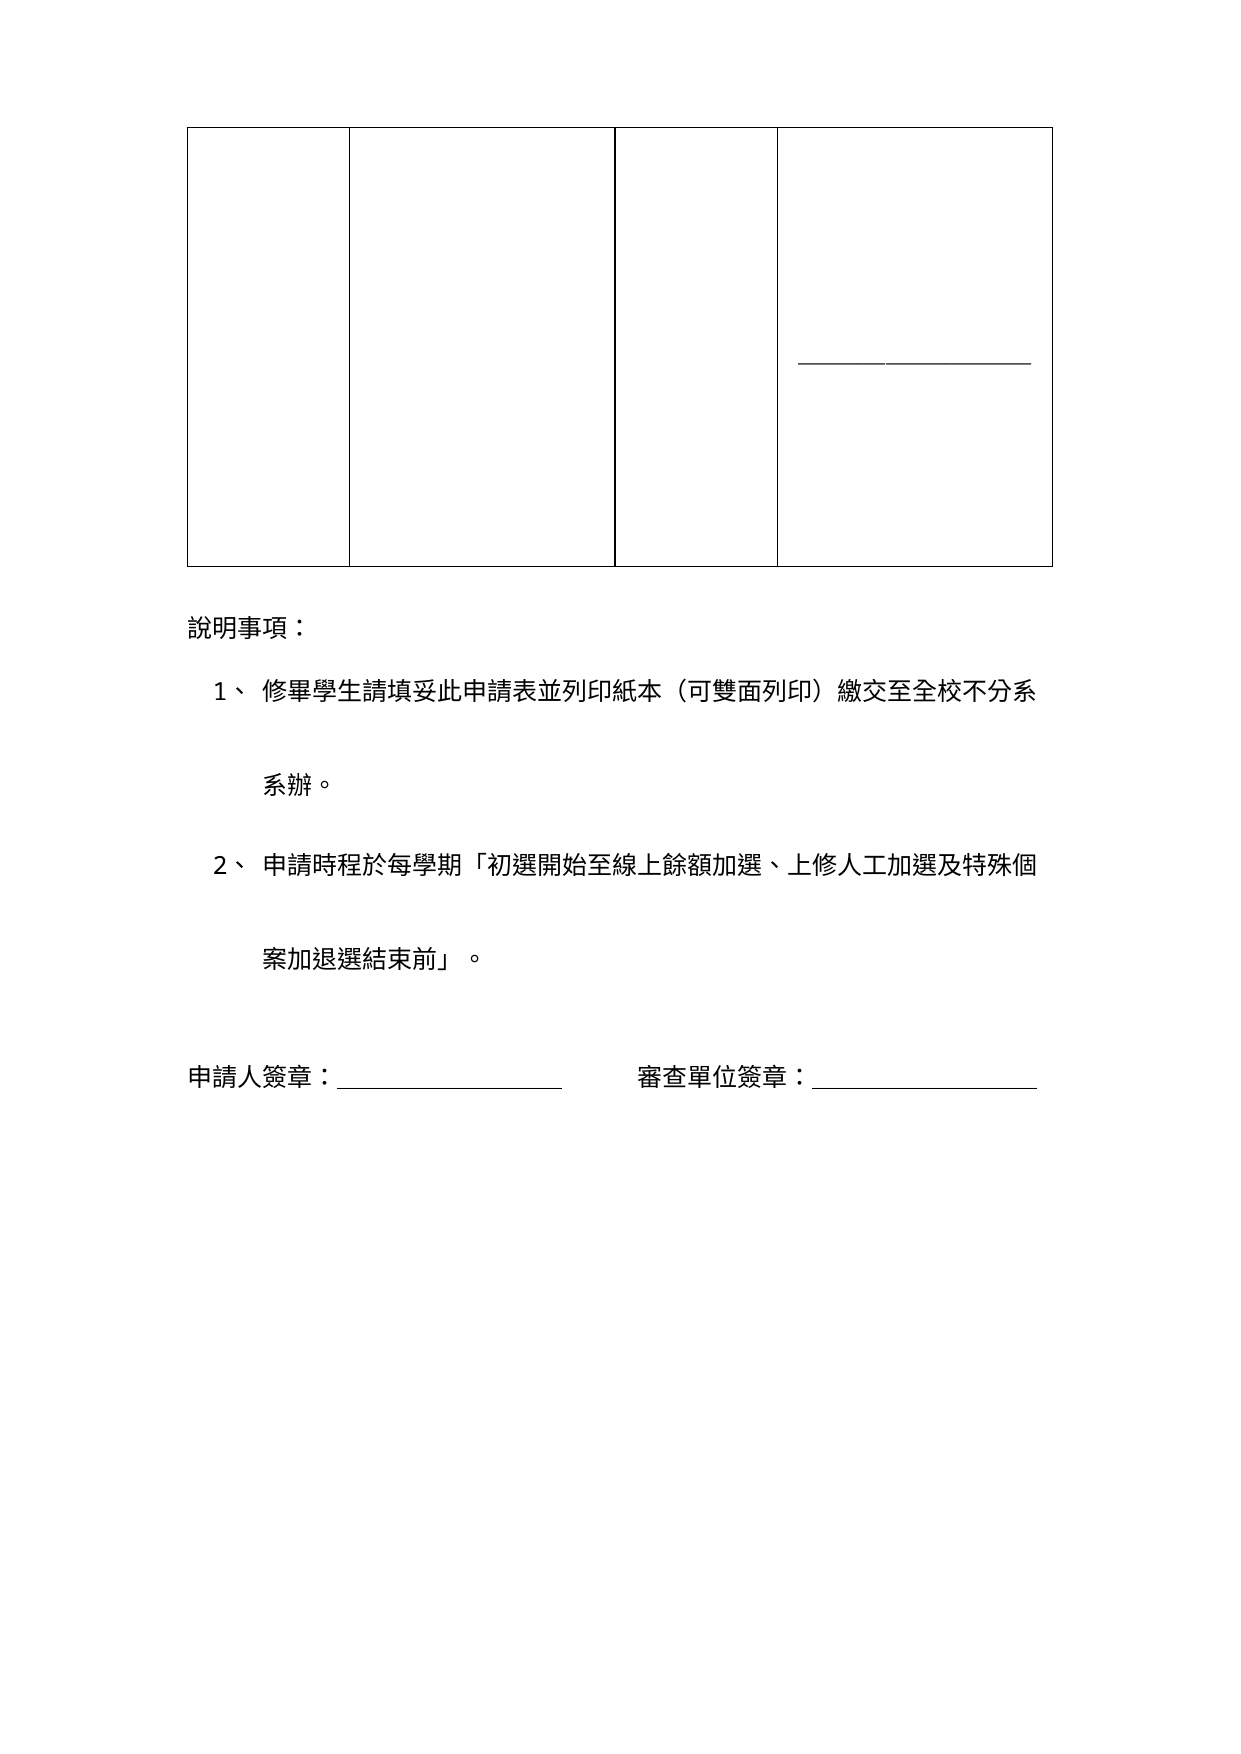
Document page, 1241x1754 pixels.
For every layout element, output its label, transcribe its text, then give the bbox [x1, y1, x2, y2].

table_cell [188, 128, 349, 566]
list 申請時程於每學期「初選開始至線上餘額加選、上修人工加選及特殊個案加退選結束前」。 [212, 822, 1053, 978]
text 說明事項： [187, 585, 1053, 648]
table_cell [616, 128, 777, 566]
table_cell [350, 128, 614, 566]
list 修畢學生請填妥此申請表並列印紙本（可雙面列印）繳交至全校不分系系辦。 [212, 648, 1053, 804]
table_cell ＿＿＿＿＿＿＿＿ [778, 128, 1052, 566]
text 申請人簽章：＿＿＿＿＿＿＿＿＿ 審查單位簽章：＿＿＿＿＿＿＿＿＿ [187, 1034, 1053, 1097]
